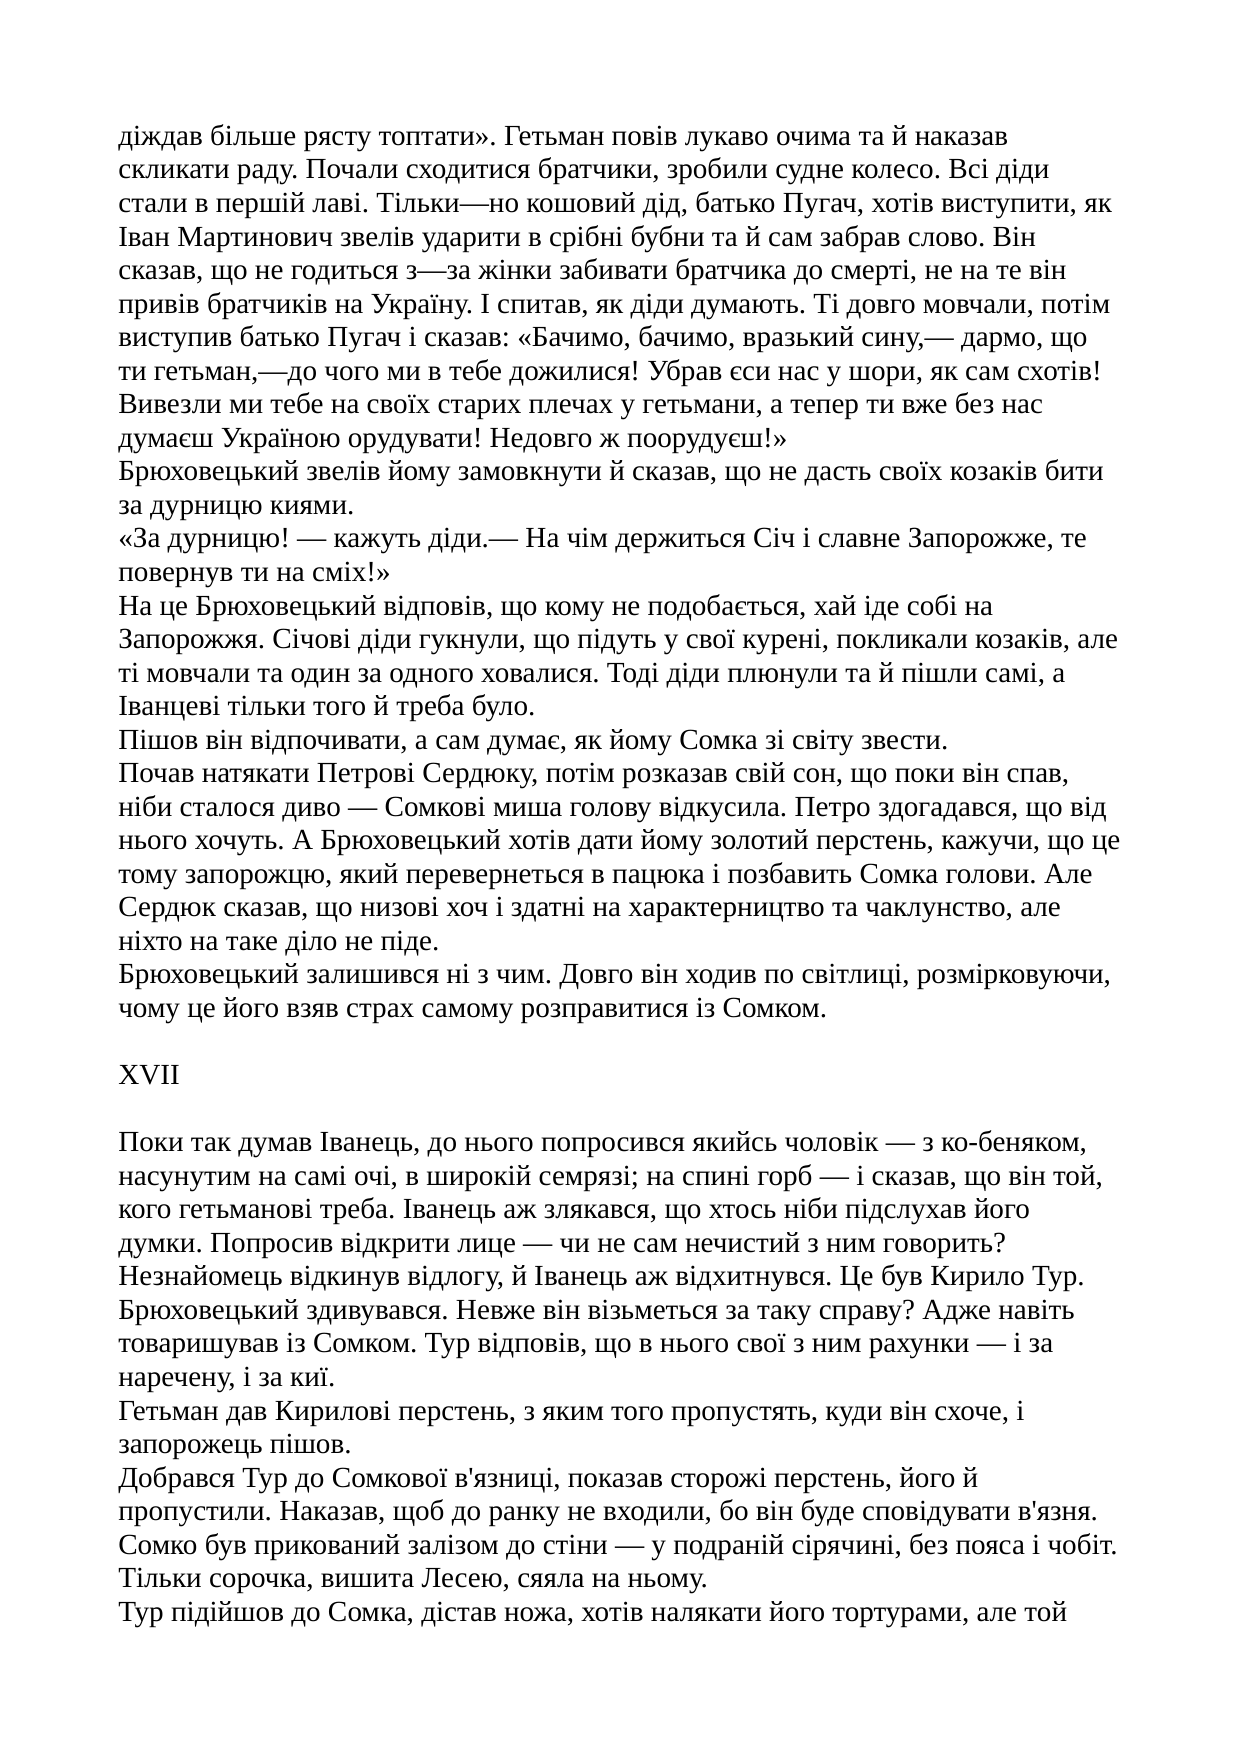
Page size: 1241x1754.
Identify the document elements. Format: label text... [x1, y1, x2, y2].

text Почав натякати Петрові Сердюку, потім розказав свій сон, що поки він спав, ніби сталося диво — Сомкові миша голову відкусила. Петро здогадався, що від нього хочуть. А Брюховецький хотів дати йому золотий перстень, кажучи, що це тому запорожцю, який перевернеться в пацюка і позбавить Сомка голови. Але Сердюк сказав, що низові хоч і здатні на характерництво та чаклунство, але ніхто на таке діло не піде. [118, 755, 1122, 957]
text Добрався Тур до Сомкової в'язниці, показав сторожі перстень, його й пропустили. Наказав, щоб до ранку не входили, бо він буде сповідувати в'язня. [118, 1460, 1122, 1527]
text Сомко був прикований залізом до стіни — у подраній сірячині, без пояса і чобіт. Тільки сорочка, вишита Лесею, сяяла на ньому. [118, 1527, 1122, 1594]
text Пішов він відпочивати, а сам думає, як йому Сомка зі світу звести. [118, 722, 1122, 755]
text Гетьман дав Кирилові перстень, з яким того пропустять, куди він схоче, і запорожець пішов. [118, 1393, 1122, 1460]
text Тур підійшов до Сомка, дістав ножа, хотів налякати його тортурами, але той [118, 1594, 1122, 1627]
text XVII [118, 1057, 1122, 1091]
text Поки так думав Іванець, до нього попросився якийсь чоловік — з ко-беняком, насунутим на самі очі, в широкій семрязі; на спині горб — і сказав, що він той, кого гетьманові треба. Іванець аж злякався, що хтось ніби підслухав його думки. Попросив відкрити лице — чи не сам нечистий з ним говорить? Незнайомець відкинув відлогу, й Іванець аж відхитнувся. Це був Кирило Тур. Брюховецький здивувався. Невже він візьметься за таку справу? Адже навіть товаришував із Сомком. Тур відповів, що в нього свої з ним рахунки — і за наречену, і за киї. [118, 1124, 1122, 1393]
text «За дурницю! — кажуть діди.— На чім держиться Січ і славне Запорожже, те повернув ти на сміх!» [118, 521, 1122, 588]
text діждав більше рясту топтати». Гетьман повів лукаво очима та й наказав скликати раду. Почали сходитися братчики, зробили судне колесо. Всі діди стали в першій лаві. Тільки—но кошовий дід, батько Пугач, хотів виступити, як Іван Мартинович звелів ударити в срібні бубни та й сам забрав слово. Він сказав, що не годиться з—за жінки забивати братчика до смерті, не на те він привів братчиків на Україну. І спитав, як діди думають. Ті довго мовчали, потім виступив батько Пугач і сказав: «Бачимо, бачимо, вразький сину,— дармо, що ти гетьман,—до чого ми в тебе дожилися! Убрав єси нас у шори, як сам схотів! Вивезли ми тебе на своїх старих плечах у гетьмани, а тепер ти вже без нас думаєш Україною орудувати! Недовго ж поорудуєш!» [118, 118, 1122, 453]
text На це Брюховецький відповів, що кому не подобається, хай іде собі на Запорожжя. Січові діди гукнули, що підуть у свої курені, покликали козаків, але ті мовчали та один за одного ховалися. Тоді діди плюнули та й пішли самі, а Іванцеві тільки того й треба було. [118, 588, 1122, 722]
text Брюховецький звелів йому замовкнути й сказав, що не дасть своїх козаків бити за дурницю киями. [118, 453, 1122, 521]
text Брюховецький залишився ні з чим. Довго він ходив по світлиці, розмірковуючи, чому це його взяв страх самому розправитися із Сомком. [118, 957, 1122, 1024]
